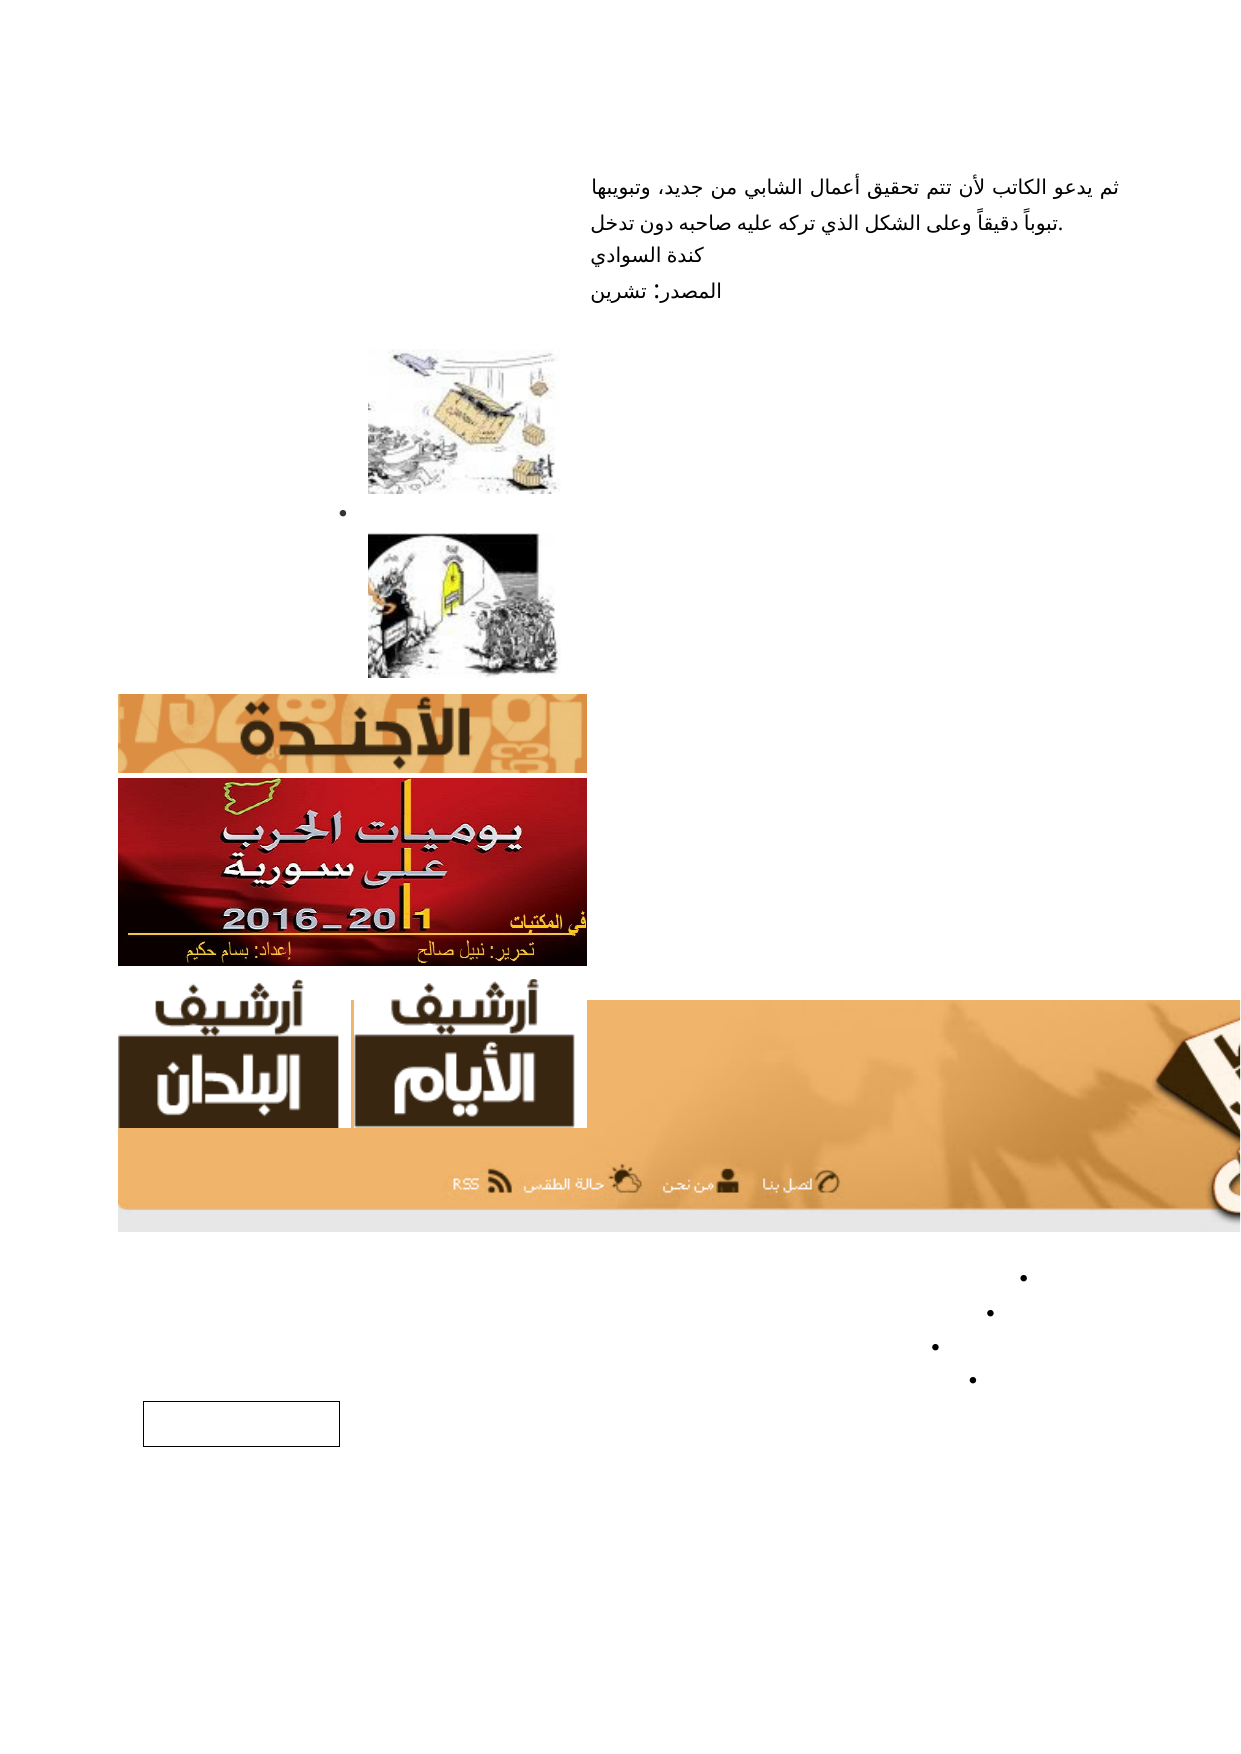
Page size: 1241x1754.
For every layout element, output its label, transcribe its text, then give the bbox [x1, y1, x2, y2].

list استرجاع كلمة السر [118, 1334, 1122, 1362]
picture [368, 349, 561, 494]
text طريق عمّان ـــ دمشق «الاقتصادي»... مغلَق بأمر أميركي! [118, 1512, 1122, 1546]
picture [118, 979, 1241, 1232]
text إصابة مدني وأضرار مادية بسقوط قذيفة أطلقها إرهابيون على منطقة قنينص في اللاذقية [118, 1576, 1122, 1606]
text عودة التصعيد إلى إدلب: اعتراض بالنار على تسويف أنقرة [118, 1475, 1122, 1512]
picture [368, 533, 561, 678]
text المصدر: تشرين [590, 276, 1119, 308]
list تسجيل الدخول [118, 1367, 1122, 1395]
text دفعة جديدة من المهجرين في مخيمات اللجوء بالأردن تعود إلى الوطن [118, 1546, 1122, 1576]
text كندة السوادي [590, 244, 1119, 271]
list إنشاء حساب [118, 1301, 1122, 1329]
picture [118, 778, 587, 966]
list حسابك [118, 1260, 1122, 1294]
picture [118, 694, 587, 773]
